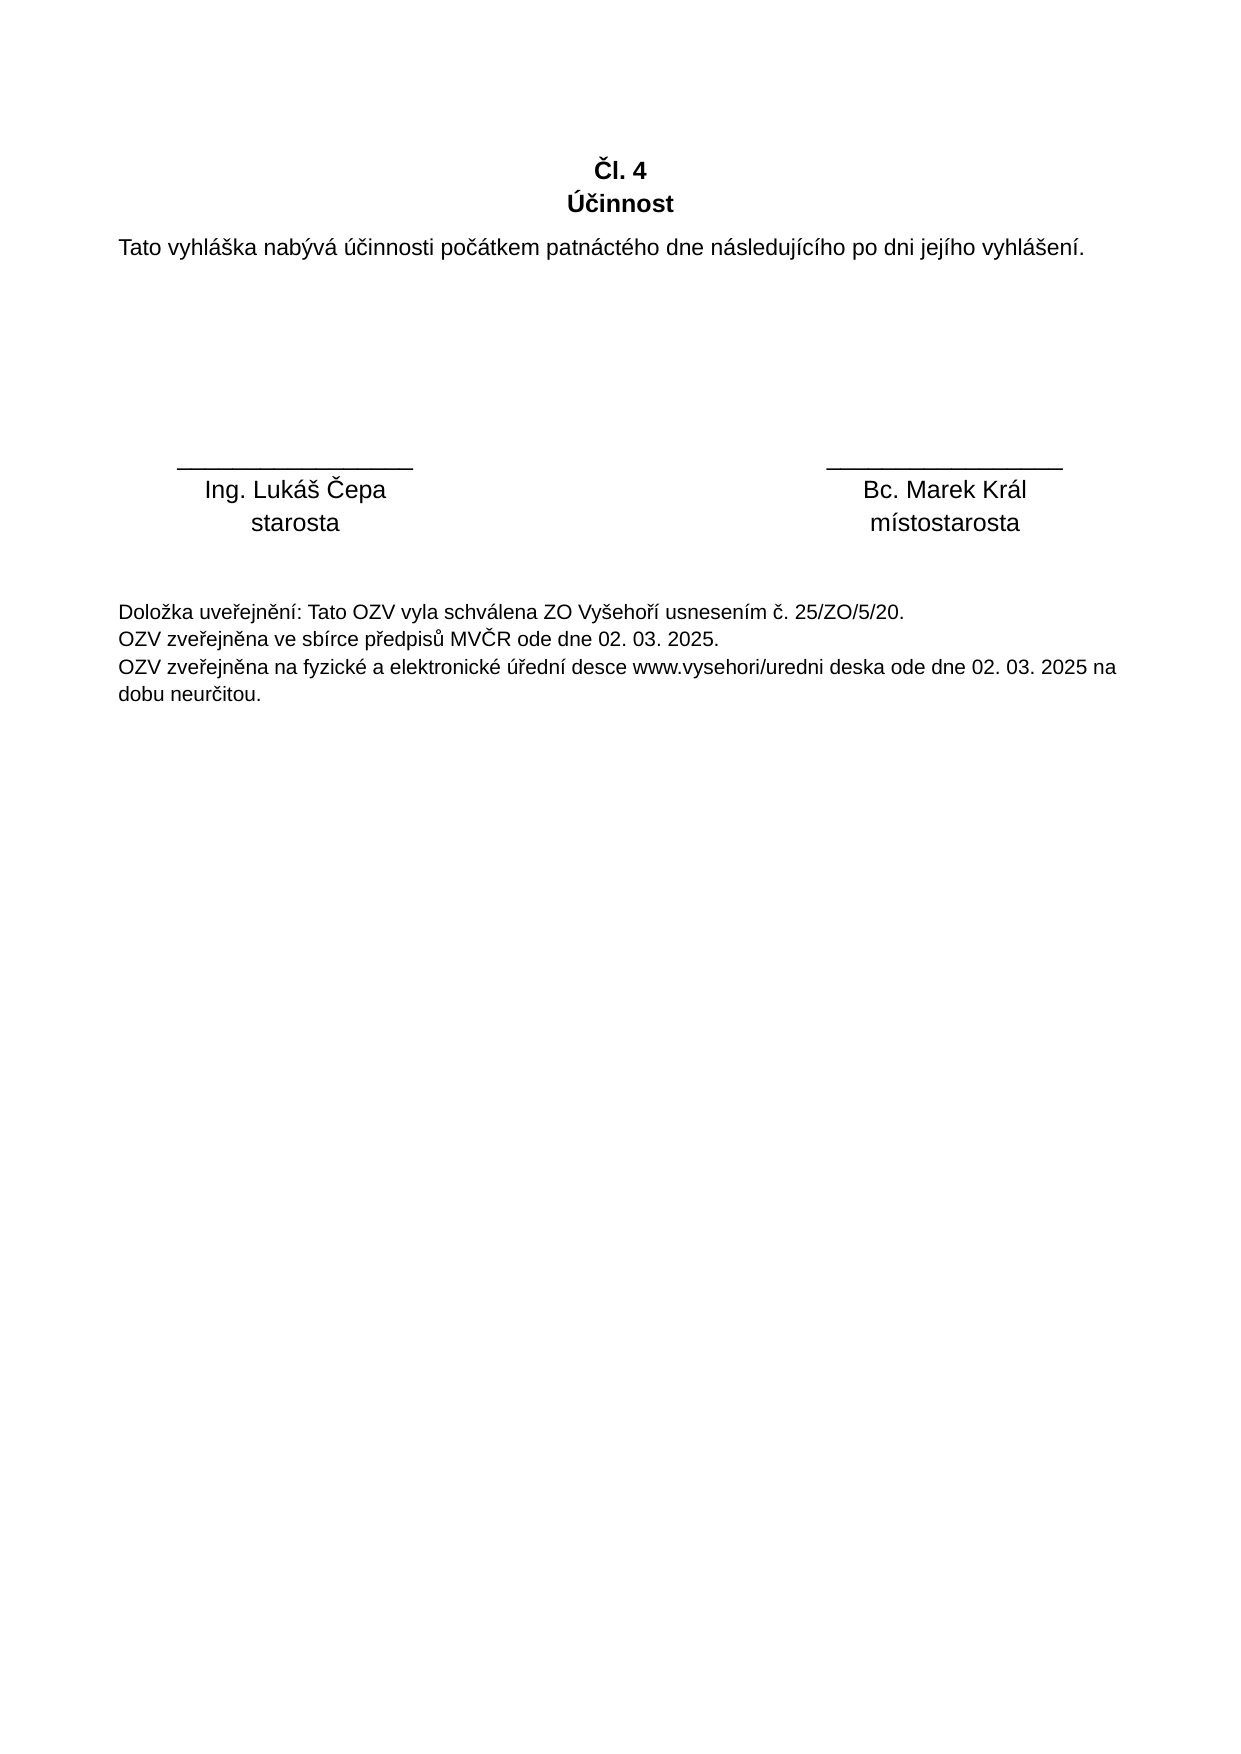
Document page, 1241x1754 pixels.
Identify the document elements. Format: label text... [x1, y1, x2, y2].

text Doložka uveřejnění: Tato OZV vyla schválena ZO Vyšehoří usnesením č. 25/ZO/5/20. [118, 600, 1122, 624]
text starosta místostarosta [118, 508, 1122, 536]
subtitle Čl. 4 Účinnost [118, 156, 1122, 217]
text OZV zveřejněna ve sbírce předpisů MVČR ode dne 02. 03. 2025. [118, 627, 1122, 651]
text Tato vyhláška nabývá účinnosti počátkem patnáctého dne následujícího po dni jejího vyhlášení. [118, 234, 1122, 261]
text OZV zveřejněna na fyzické a elektronické úřední desce www.vysehori/uredni deska ode dne 02. 03. 2025 na dobu neurčitou. [118, 655, 1122, 706]
text Ing. Lukáš Čepa Bc. Marek Král [118, 474, 1122, 503]
